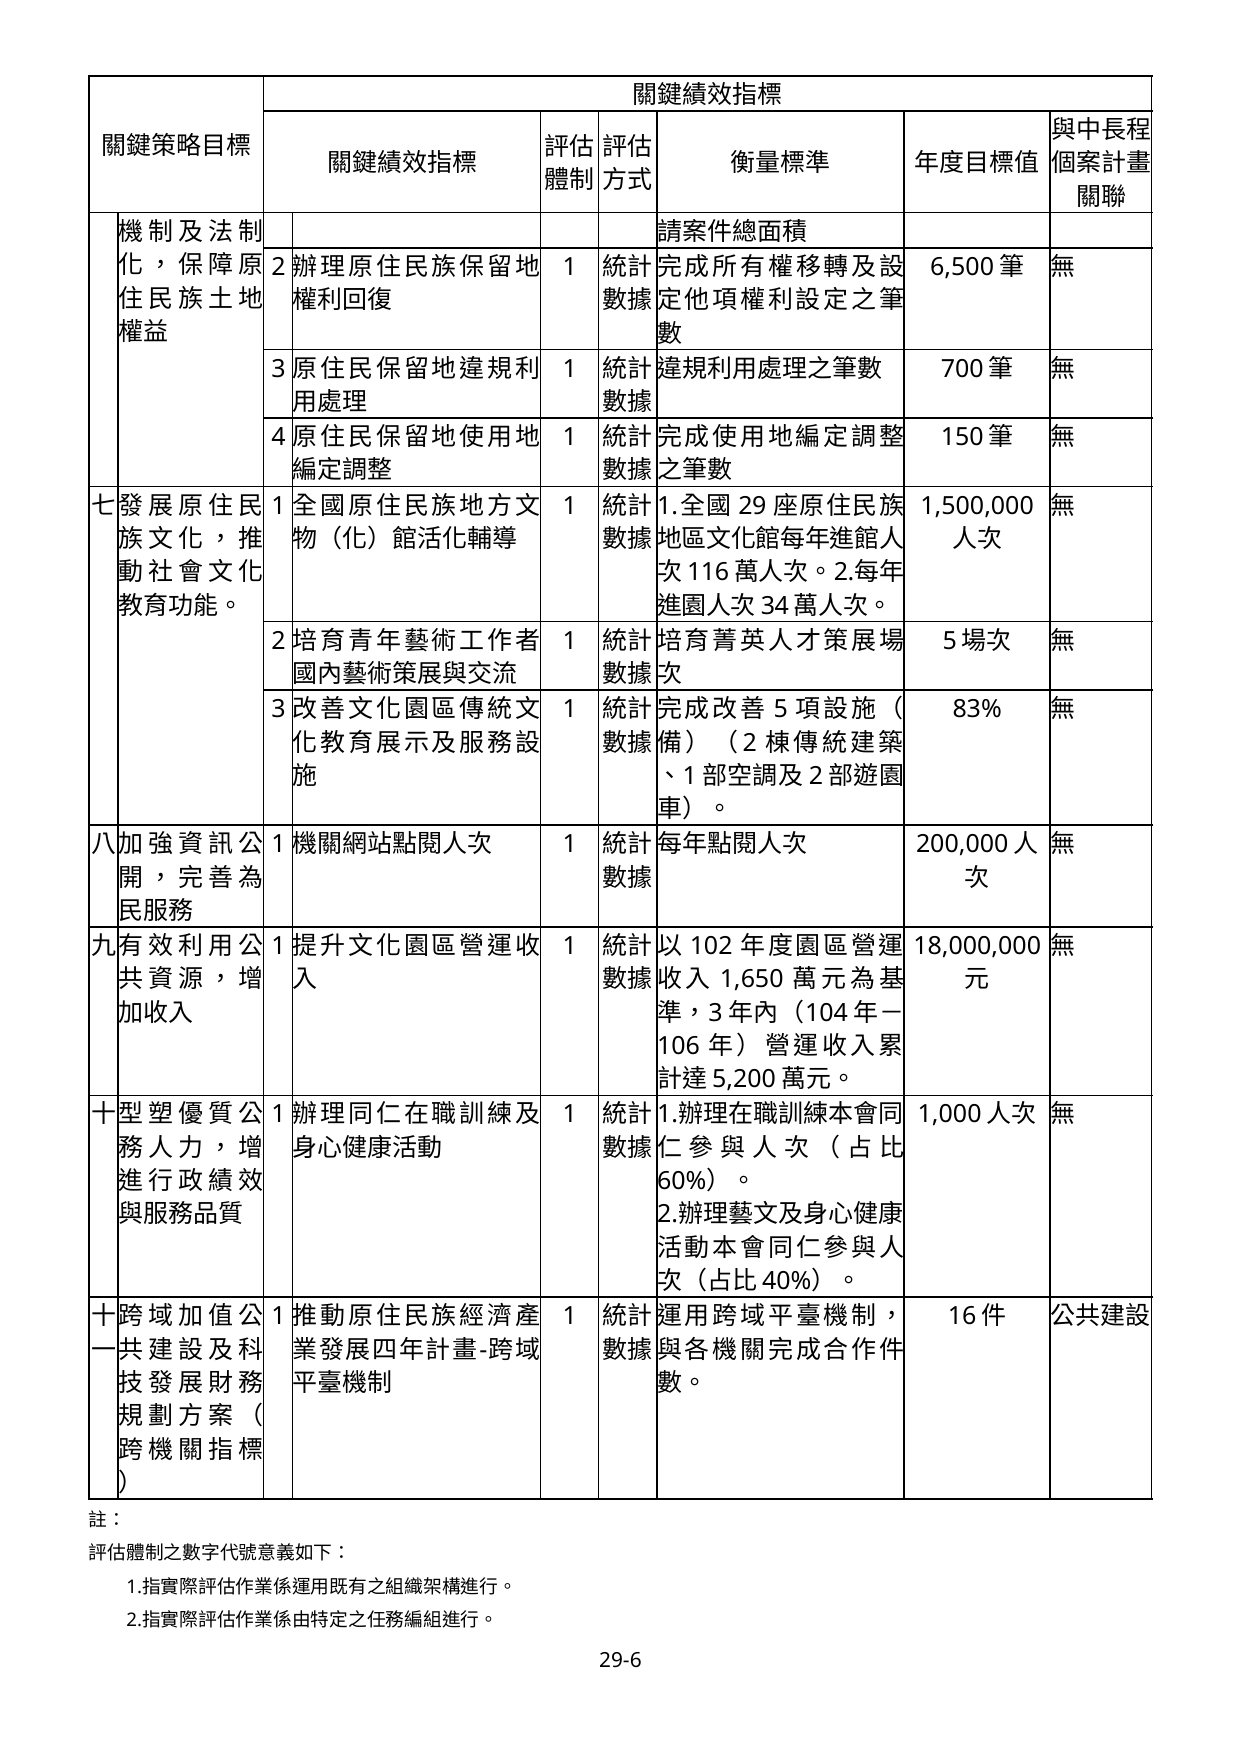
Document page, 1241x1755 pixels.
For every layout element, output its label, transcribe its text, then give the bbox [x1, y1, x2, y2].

table_cell 16件 [905, 1298, 1049, 1498]
table_cell 1 [541, 826, 598, 926]
table_cell 1 [541, 691, 598, 824]
table_cell 七 [90, 487, 117, 824]
table_cell 1 [541, 622, 598, 689]
table_cell [599, 213, 656, 247]
table_cell [264, 213, 292, 247]
table_cell 1 [541, 1096, 598, 1296]
table_cell 八 [90, 826, 117, 926]
table_cell 統計數據 [599, 350, 656, 417]
text 評估體制之數字代號意義如下： [89, 1533, 1152, 1566]
table_cell 健全原住民保留地管理機制及法制化，保障原住民族土地權益 [119, 213, 263, 486]
table_cell 統計數據 [599, 419, 656, 486]
table_cell 5場次 [905, 622, 1049, 689]
text 2.指實際評估作業係由特定之任務編組進行。 [89, 1600, 1152, 1633]
table_cell [293, 213, 540, 247]
table_cell 6,500筆 [905, 249, 1049, 349]
table_cell 1 [541, 928, 598, 1094]
table_cell 培育菁英人才策展場次 [658, 622, 903, 689]
table_cell 1 [264, 928, 292, 1094]
table_cell 年度目標值 [905, 112, 1049, 212]
table_cell 十 [90, 1096, 117, 1296]
table_cell 違規利用處理之筆數 [658, 350, 903, 417]
table_cell 無 [1051, 826, 1151, 926]
table_cell 評估 方式 [599, 112, 656, 212]
table_cell 2 [264, 249, 292, 349]
table_cell 無 [1051, 622, 1151, 689]
table_cell 150筆 [905, 419, 1049, 486]
table_cell 統計數據 [599, 249, 656, 349]
table_cell 無 [1051, 928, 1151, 1094]
table_cell 十一 [90, 1298, 117, 1498]
table_cell 無 [1051, 487, 1151, 621]
table_cell 1 [541, 487, 598, 621]
table_cell 4 [264, 419, 292, 486]
table_cell 200,000人次 [905, 826, 1049, 926]
table_cell 衡量標準 [658, 112, 903, 212]
table_cell 與中長程個案計畫關聯 [1051, 112, 1151, 212]
table_cell 培育青年藝術工作者國內藝術策展與交流 [293, 622, 540, 689]
table_cell 全國原住民族地方文物（化）館活化輔導 [293, 487, 540, 621]
table_cell [1051, 213, 1151, 247]
table_cell 提升文化園區營運收入 [293, 928, 540, 1094]
table_cell 無 [1051, 691, 1151, 824]
table_cell 原住民保留地使用地編定調整 [293, 419, 540, 486]
table_cell 發展原住民族文化，推動社會文化教育功能。 [119, 487, 263, 824]
table_cell 700筆 [905, 350, 1049, 417]
table_cell 辦理同仁在職訓練及身心健康活動 [293, 1096, 540, 1296]
table_cell 每年點閱人次 [658, 826, 903, 926]
table_cell [905, 213, 1049, 247]
table_cell 九 [90, 928, 117, 1094]
table_cell 跨域加值公共建設及科技發展財務規劃方案（跨機關指標） [119, 1298, 263, 1498]
table_cell 統計數據 [599, 622, 656, 689]
table_cell 型塑優質公務人力，增進行政績效與服務品質 [119, 1096, 263, 1296]
table_cell 六 [90, 213, 117, 486]
table_cell [541, 213, 598, 247]
text 註： [89, 1500, 1152, 1533]
table_cell 無 [1051, 1096, 1151, 1296]
table_cell 3 [264, 691, 292, 824]
table_cell 1 [264, 1298, 292, 1498]
table_cell 1,500,000 人次 [905, 487, 1049, 621]
table_cell 統計數據 [599, 826, 656, 926]
table_cell 1 [264, 1096, 292, 1296]
table_cell 推動原住民族經濟產業發展四年計畫-跨域平臺機制 [293, 1298, 540, 1498]
table_cell 公共建設 [1051, 1298, 1151, 1498]
table_cell 以102年度園區營運收入1,650萬元為基準，3年內（104年－106年）營運收入累計達5,200萬元。 [658, 928, 903, 1094]
table_cell 完成改善5項設施（備）（2棟傳統建築、1部空調及2部遊園車）。 [658, 691, 903, 824]
table_cell 1.全國29座原住民族地區文化館每年進館人次116萬人次。2.每年進園人次34萬人次。 [658, 487, 903, 621]
table_cell 1 [264, 826, 292, 926]
table_cell 1 [264, 487, 292, 621]
table_cell 統計數據 [599, 1298, 656, 1498]
table_header 關鍵策略目標 [90, 77, 263, 212]
table_cell 1 [541, 249, 598, 349]
table_cell 關鍵績效指標 [264, 112, 540, 212]
table_cell 原住民保留地違規利用處理 [293, 350, 540, 417]
table_cell 機關網站點閱人次 [293, 826, 540, 926]
table_cell 2 [264, 622, 292, 689]
table_cell 1 [541, 350, 598, 417]
table_cell 辦理原住民族保留地權利回復 [293, 249, 540, 349]
table_cell 完成使用地編定調整之筆數 [658, 419, 903, 486]
table_cell 1,000人次 [905, 1096, 1049, 1296]
table_cell 統計數據 [599, 1096, 656, 1296]
table_cell 83% [905, 691, 1049, 824]
table_cell 1.辦理在職訓練本會同仁參與人次（占比60%）。 2.辦理藝文及身心健康活動本會同仁參與人次（占比40%）。 [658, 1096, 903, 1296]
table_cell 無 [1051, 419, 1151, 486]
table_cell 完成所有權移轉及設定他項權利設定之筆數 [658, 249, 903, 349]
table_cell 統計數據 [599, 487, 656, 621]
table_cell 改善文化園區傳統文化教育展示及服務設施 [293, 691, 540, 824]
table_cell 1 [541, 419, 598, 486]
table_cell 運用跨域平臺機制，與各機關完成合作件數。 [658, 1298, 903, 1498]
table_header 關鍵績效指標 [264, 77, 1151, 110]
table_cell 1 [541, 1298, 598, 1498]
table_cell 有效利用公共資源，增加收入 [119, 928, 263, 1094]
text 1.指實際評估作業係運用既有之組織架構進行。 [89, 1566, 1152, 1600]
table_cell 無 [1051, 350, 1151, 417]
table_cell 加強資訊公開，完善為民服務 [119, 826, 263, 926]
table_cell 18,000,000元 [905, 928, 1049, 1094]
table_cell 統計數據 [599, 928, 656, 1094]
table_cell 評估 體制 [541, 112, 598, 212]
table_cell 3 [264, 350, 292, 417]
table_cell 無 [1051, 249, 1151, 349]
table_cell 請案件總面積 [658, 213, 903, 247]
table_cell 統計數據 [599, 691, 656, 824]
